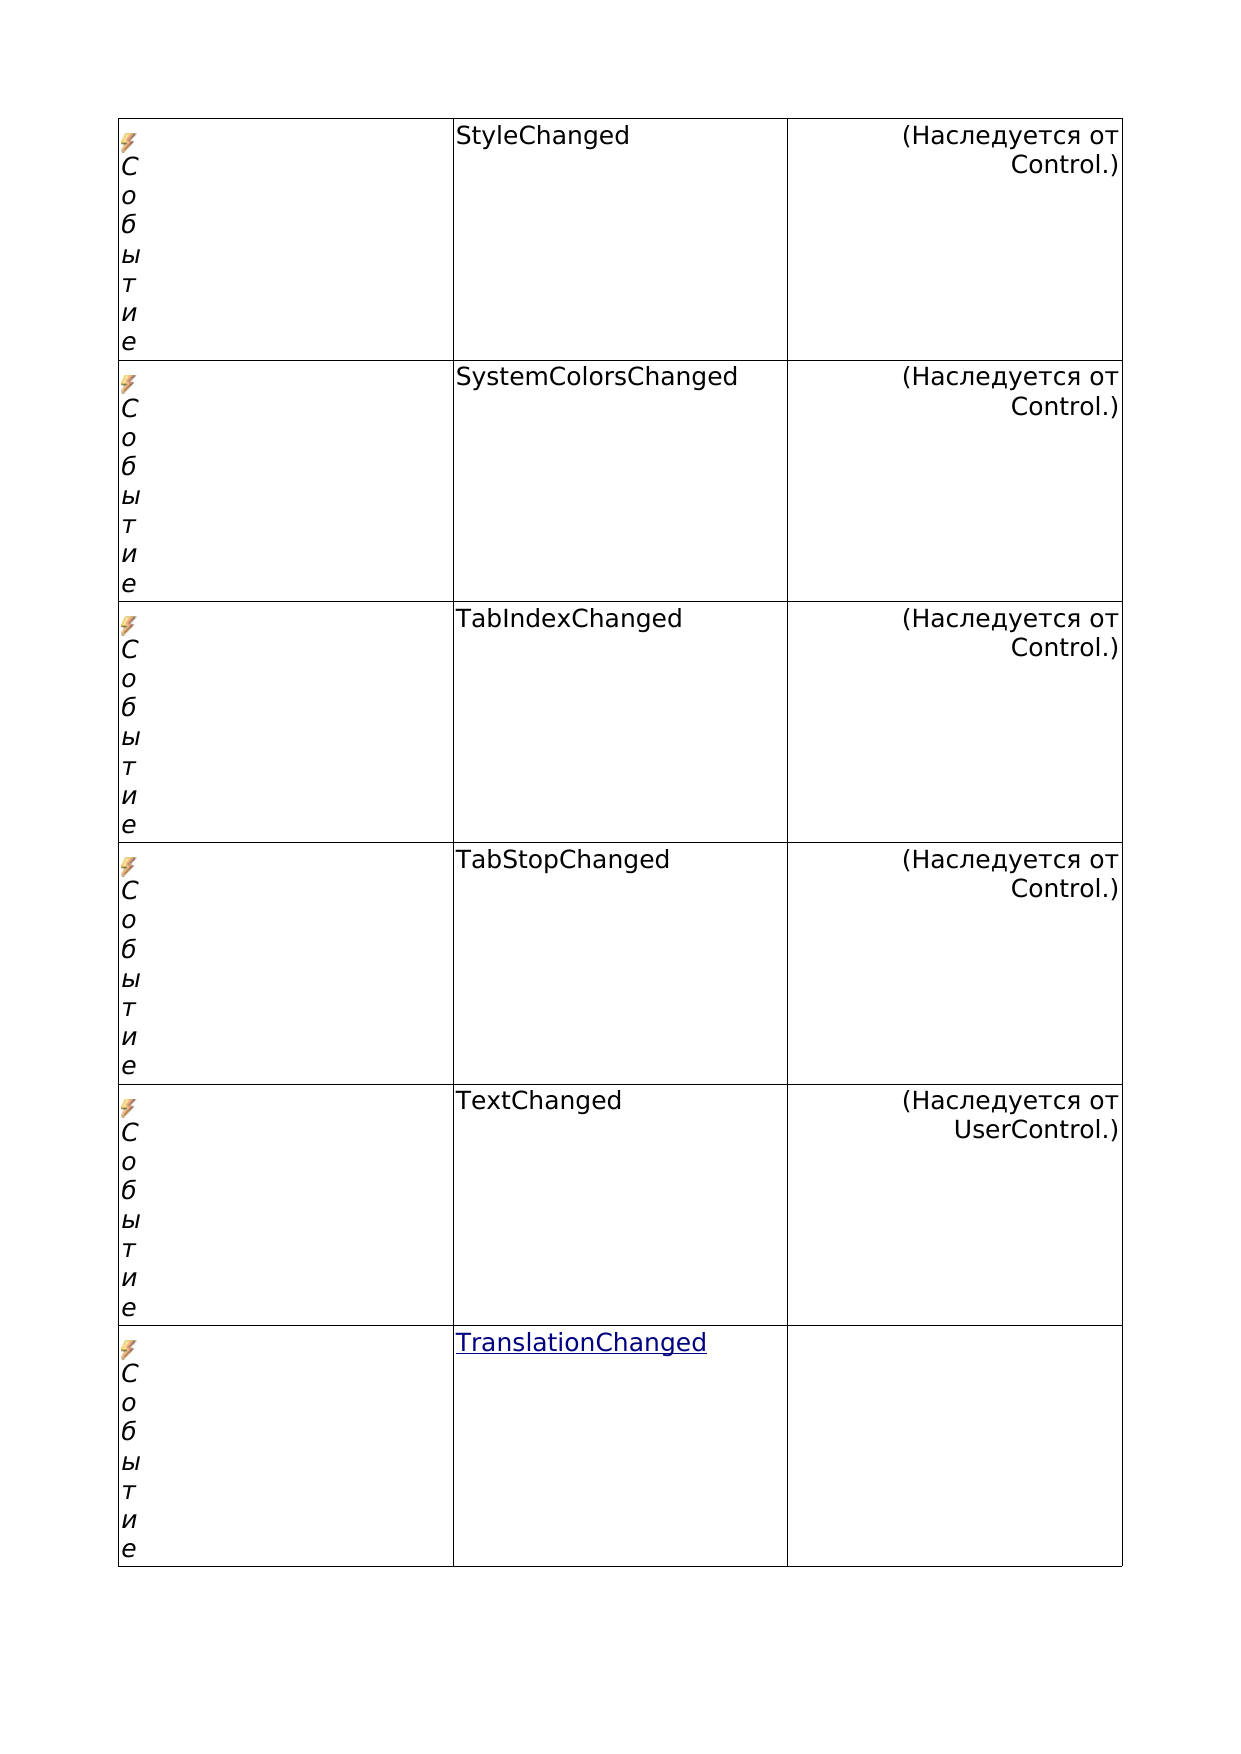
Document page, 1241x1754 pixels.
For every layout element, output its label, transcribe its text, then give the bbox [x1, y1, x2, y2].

picture [121, 375, 137, 394]
table_cell StyleChanged [454, 119, 787, 359]
table_cell TabStopChanged [454, 843, 787, 1083]
table_cell TabIndexChanged [454, 602, 787, 842]
table_cell [119, 1085, 453, 1325]
table_cell [119, 602, 453, 842]
table_cell (Наследуется от Control.) [788, 119, 1122, 359]
table_cell TextChanged [454, 1085, 787, 1325]
picture [121, 616, 137, 636]
table_cell (Наследуется от Control.) [788, 361, 1122, 601]
picture [121, 1099, 137, 1118]
table_cell [119, 119, 453, 359]
table_cell [119, 361, 453, 601]
table_cell (Наследуется от UserControl.) [788, 1085, 1122, 1325]
table_cell [119, 1326, 453, 1566]
picture [121, 1340, 137, 1360]
table_cell SystemColorsChanged [454, 361, 787, 601]
table_cell (Наследуется от Control.) [788, 602, 1122, 842]
table_cell TranslationChanged [454, 1326, 787, 1566]
table_cell [788, 1326, 1122, 1566]
picture [121, 133, 137, 153]
table_cell [119, 843, 453, 1083]
picture [121, 857, 137, 877]
table_cell (Наследуется от Control.) [788, 843, 1122, 1083]
